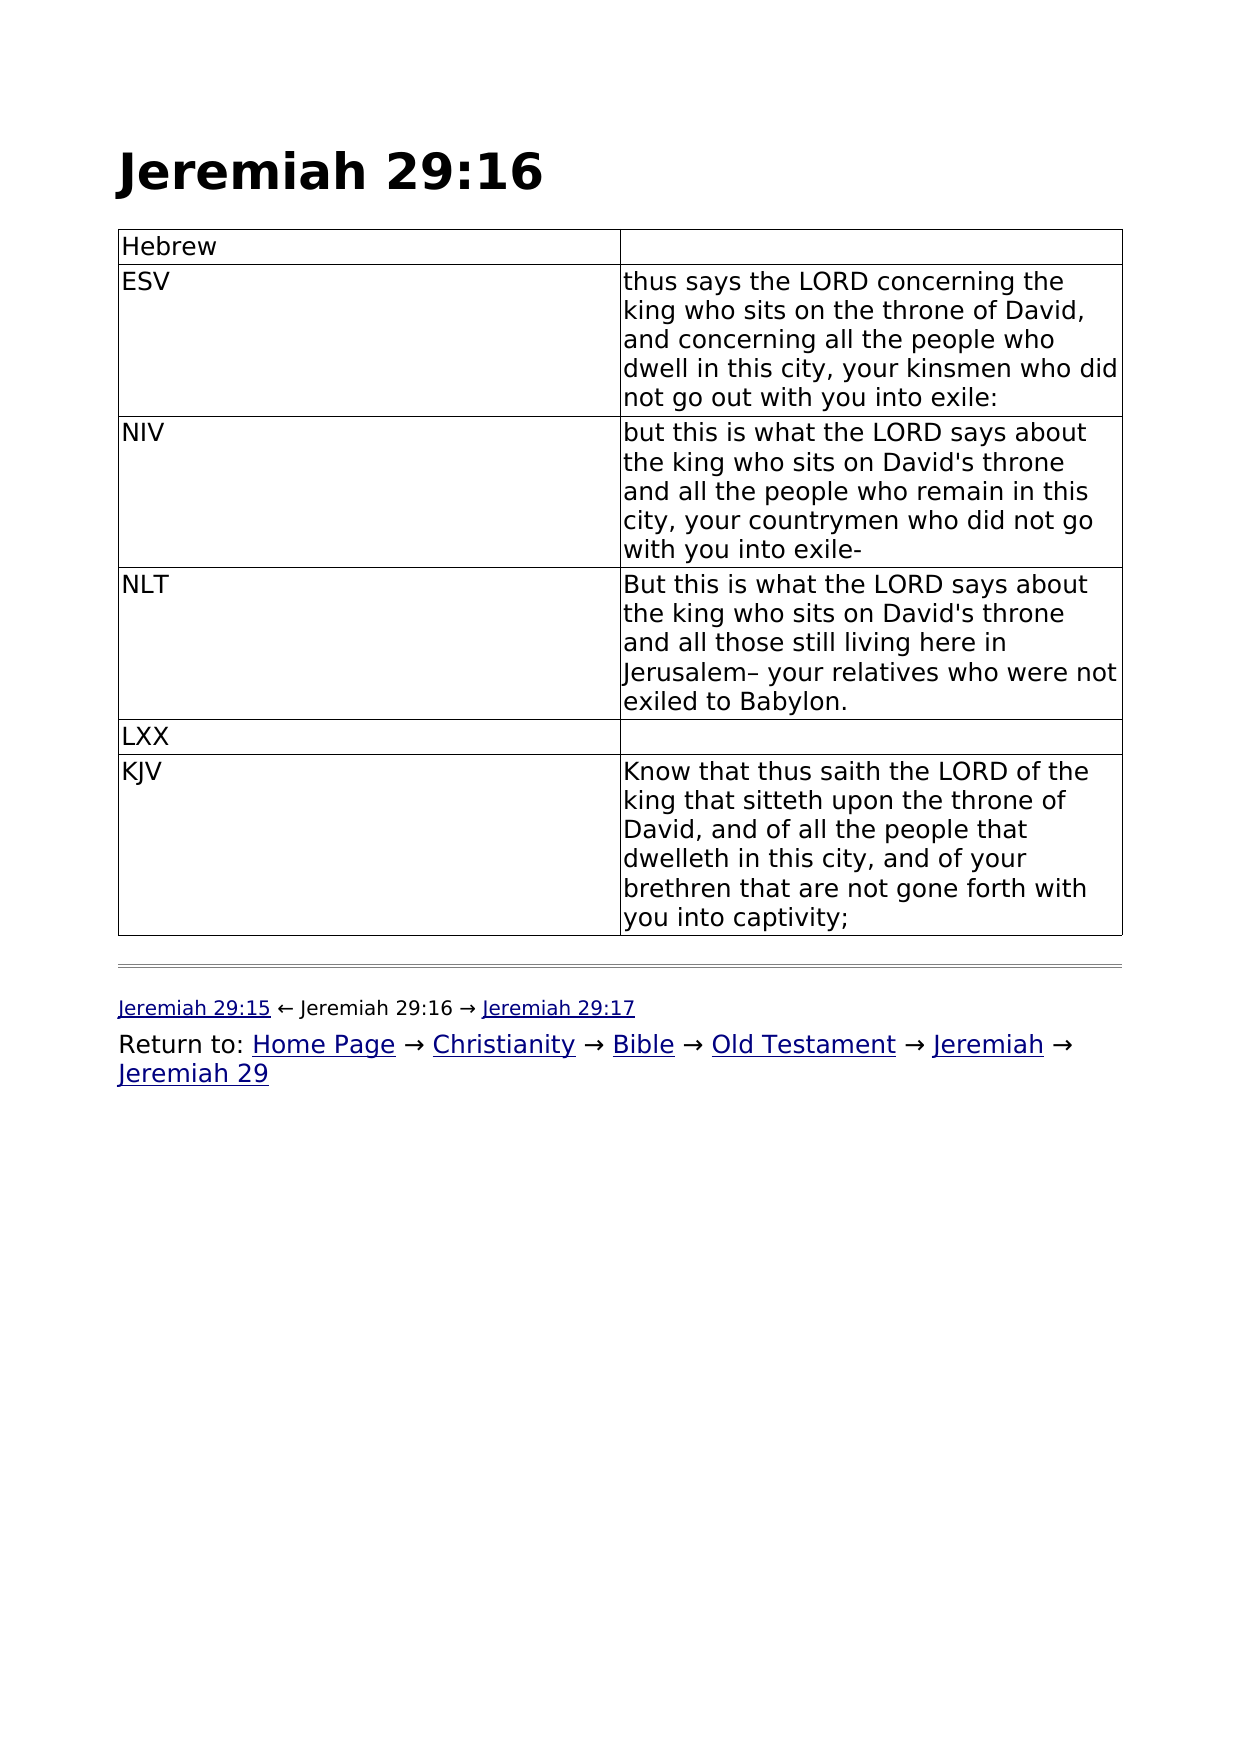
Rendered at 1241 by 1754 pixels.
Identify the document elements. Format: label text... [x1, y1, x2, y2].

table_cell NIV [119, 417, 620, 567]
table_cell ESV [119, 265, 620, 416]
subtitle Jeremiah 29:16 [118, 143, 1122, 201]
table_cell KJV [119, 755, 620, 935]
table_cell thus says the LORD concerning the king who sits on the throne of David, and concerning all the people who dwell in this city, your kinsmen who did not go out with you into exile: [621, 265, 1122, 416]
table_cell Know that thus saith the LORD of the king that sitteth upon the throne of David, and of all the people that dwelleth in this city, and of your brethren that are not gone forth with you into captivity; [621, 755, 1122, 935]
table_header [621, 230, 1122, 264]
table_cell NLT [119, 568, 620, 719]
table_cell [621, 720, 1122, 754]
table_cell LXX [119, 720, 620, 754]
text Return to: Home Page → Christianity → Bible → Old Testament → Jeremiah → Jeremiah 29 [118, 1030, 1122, 1089]
text Jeremiah 29:15 ← Jeremiah 29:16 → Jeremiah 29:17 [118, 996, 1122, 1030]
table_header Hebrew [119, 230, 620, 264]
table_cell But this is what the LORD says about the king who sits on David's throne and all those still living here in Jerusalem– your relatives who were not exiled to Babylon. [621, 568, 1122, 719]
table_cell but this is what the LORD says about the king who sits on David's throne and all the people who remain in this city, your countrymen who did not go with you into exile- [621, 417, 1122, 567]
